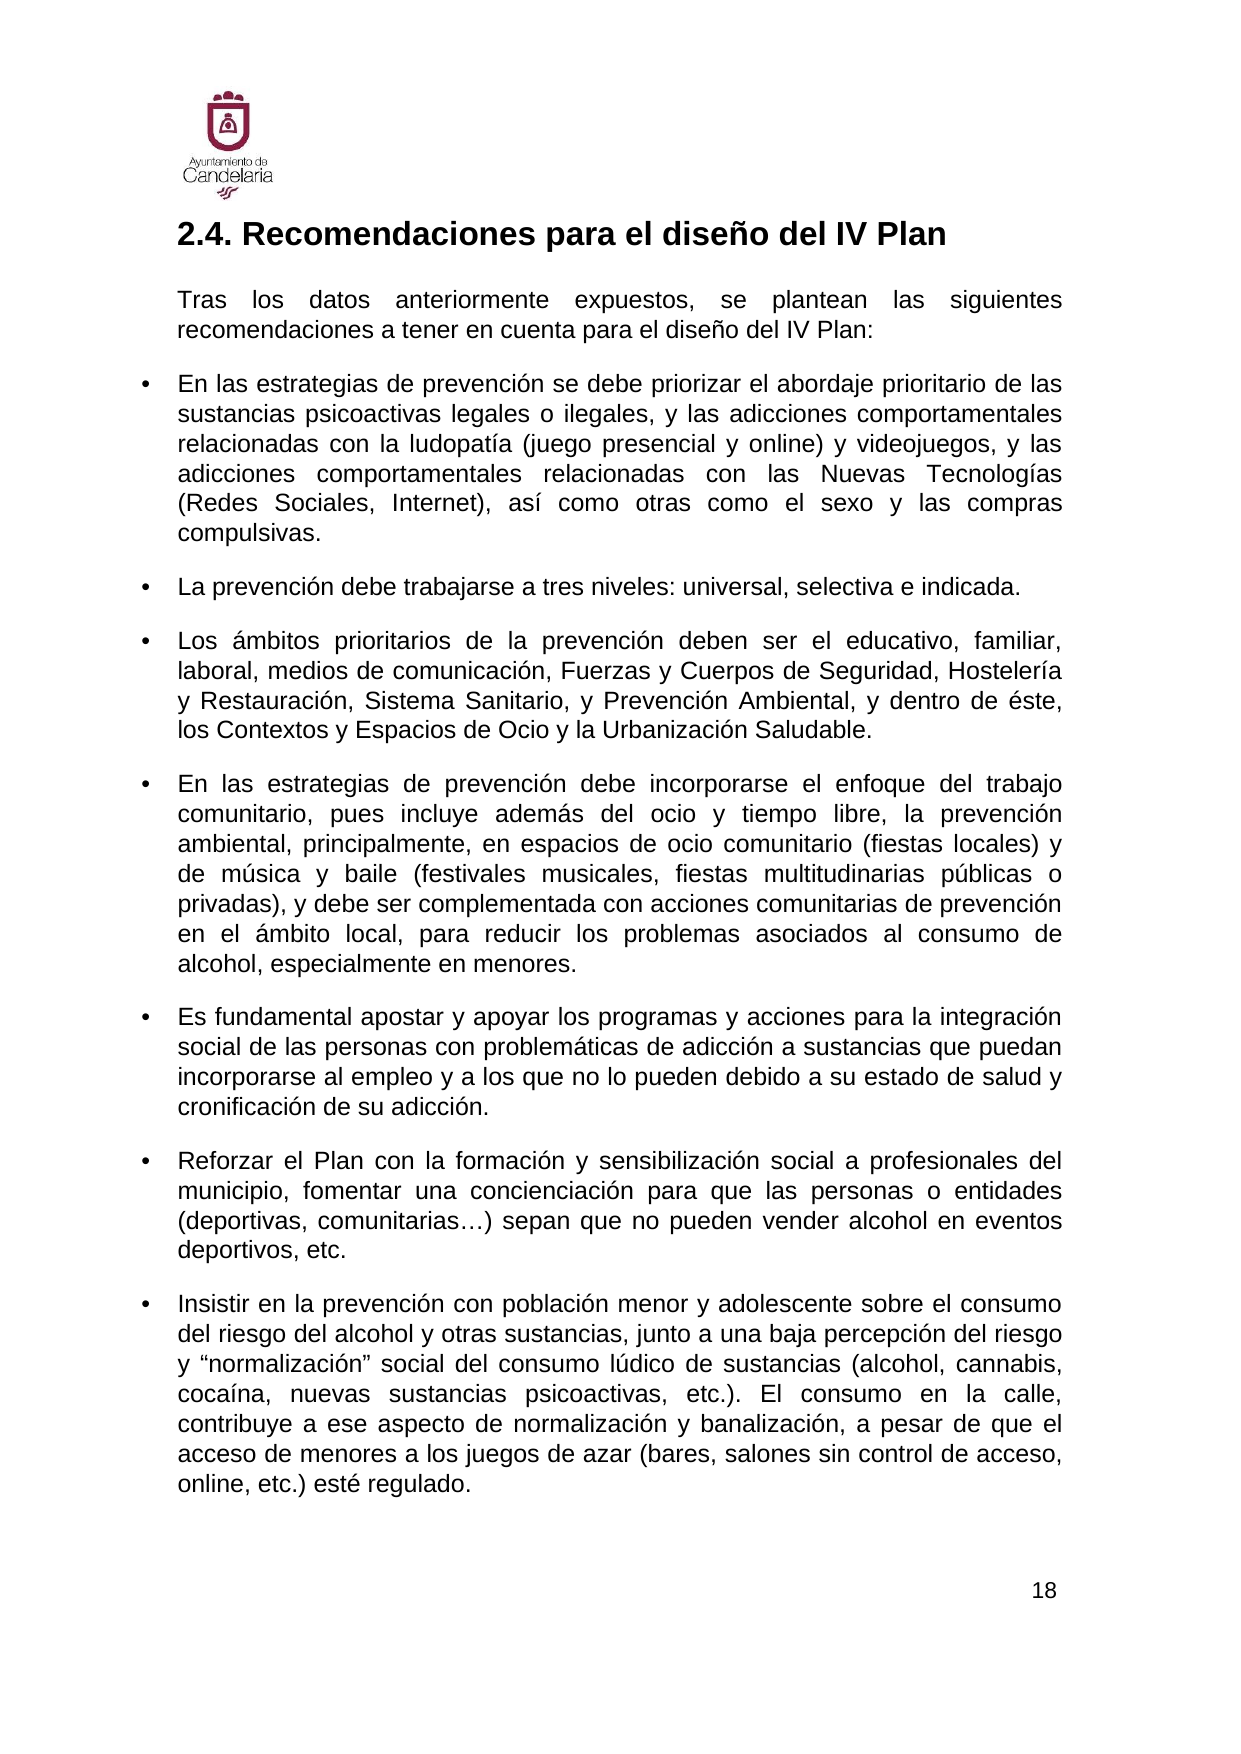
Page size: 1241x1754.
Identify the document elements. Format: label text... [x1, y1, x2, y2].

list Reforzar el Plan con la formación y sensibilización social a profesionales del municipio, fomentar una concienciación para que las personas o entidades (deportivas, comunitarias…) sepan que no pueden vender alcohol en eventos deportivos, etc. [141, 1146, 1064, 1264]
list Los ámbitos prioritarios de la prevención deben ser el educativo, familiar, laboral, medios de comunicación, Fuerzas y Cuerpos de Seguridad, Hostelería y Restauración, Sistema Sanitario, y Prevención Ambiental, y dentro de éste, los Contextos y Espacios de Ocio y la Urbanización Saludable. [141, 626, 1064, 744]
list En las estrategias de prevención se debe priorizar el abordaje prioritario de las sustancias psicoactivas legales o ilegales, y las adicciones comportamentales relacionadas con la ludopatía (juego presencial y online) y videojuegos, y las adicciones comportamentales relacionadas con las Nuevas Tecnologías (Redes Sociales, Internet), así como otras como el sexo y las compras compulsivas. [141, 369, 1064, 547]
subtitle 2.4. Recomendaciones para el diseño del IV Plan [177, 214, 1064, 252]
list En las estrategias de prevención debe incorporarse el enfoque del trabajo comunitario, pues incluye además del ocio y tiempo libre, la prevención ambiental, principalmente, en espacios de ocio comunitario (fiestas locales) y de música y baile (festivales musicales, fiestas multitudinarias públicas o privadas), y debe ser complementada con acciones comunitarias de prevención en el ámbito local, para reducir los problemas asociados al consumo de alcohol, especialmente en menores. [141, 769, 1064, 977]
list Es fundamental apostar y apoyar los programas y acciones para la integración social de las personas con problemáticas de adicción a sustancias que puedan incorporarse al empleo y a los que no lo pueden debido a su estado de salud y cronificación de su adicción. [141, 1002, 1064, 1121]
list La prevención debe trabajarse a tres niveles: universal, selectiva e indicada. [141, 572, 1064, 601]
list Insistir en la prevención con población menor y adolescente sobre el consumo del riesgo del alcohol y otras sustancias, junto a una baja percepción del riesgo y “normalización” social del consumo lúdico de sustancias (alcohol, cannabis, cocaína, nuevas sustancias psicoactivas, etc.). El consumo en la calle, contribuye a ese aspecto de normalización y banalización, a pesar de que el acceso de menores a los juegos de azar (bares, salones sin control de acceso, online, etc.) esté regulado. [141, 1289, 1064, 1497]
text Tras los datos anteriormente expuestos, se plantean las siguientes recomendaciones a tener en cuenta para el diseño del IV Plan: [177, 285, 1064, 344]
